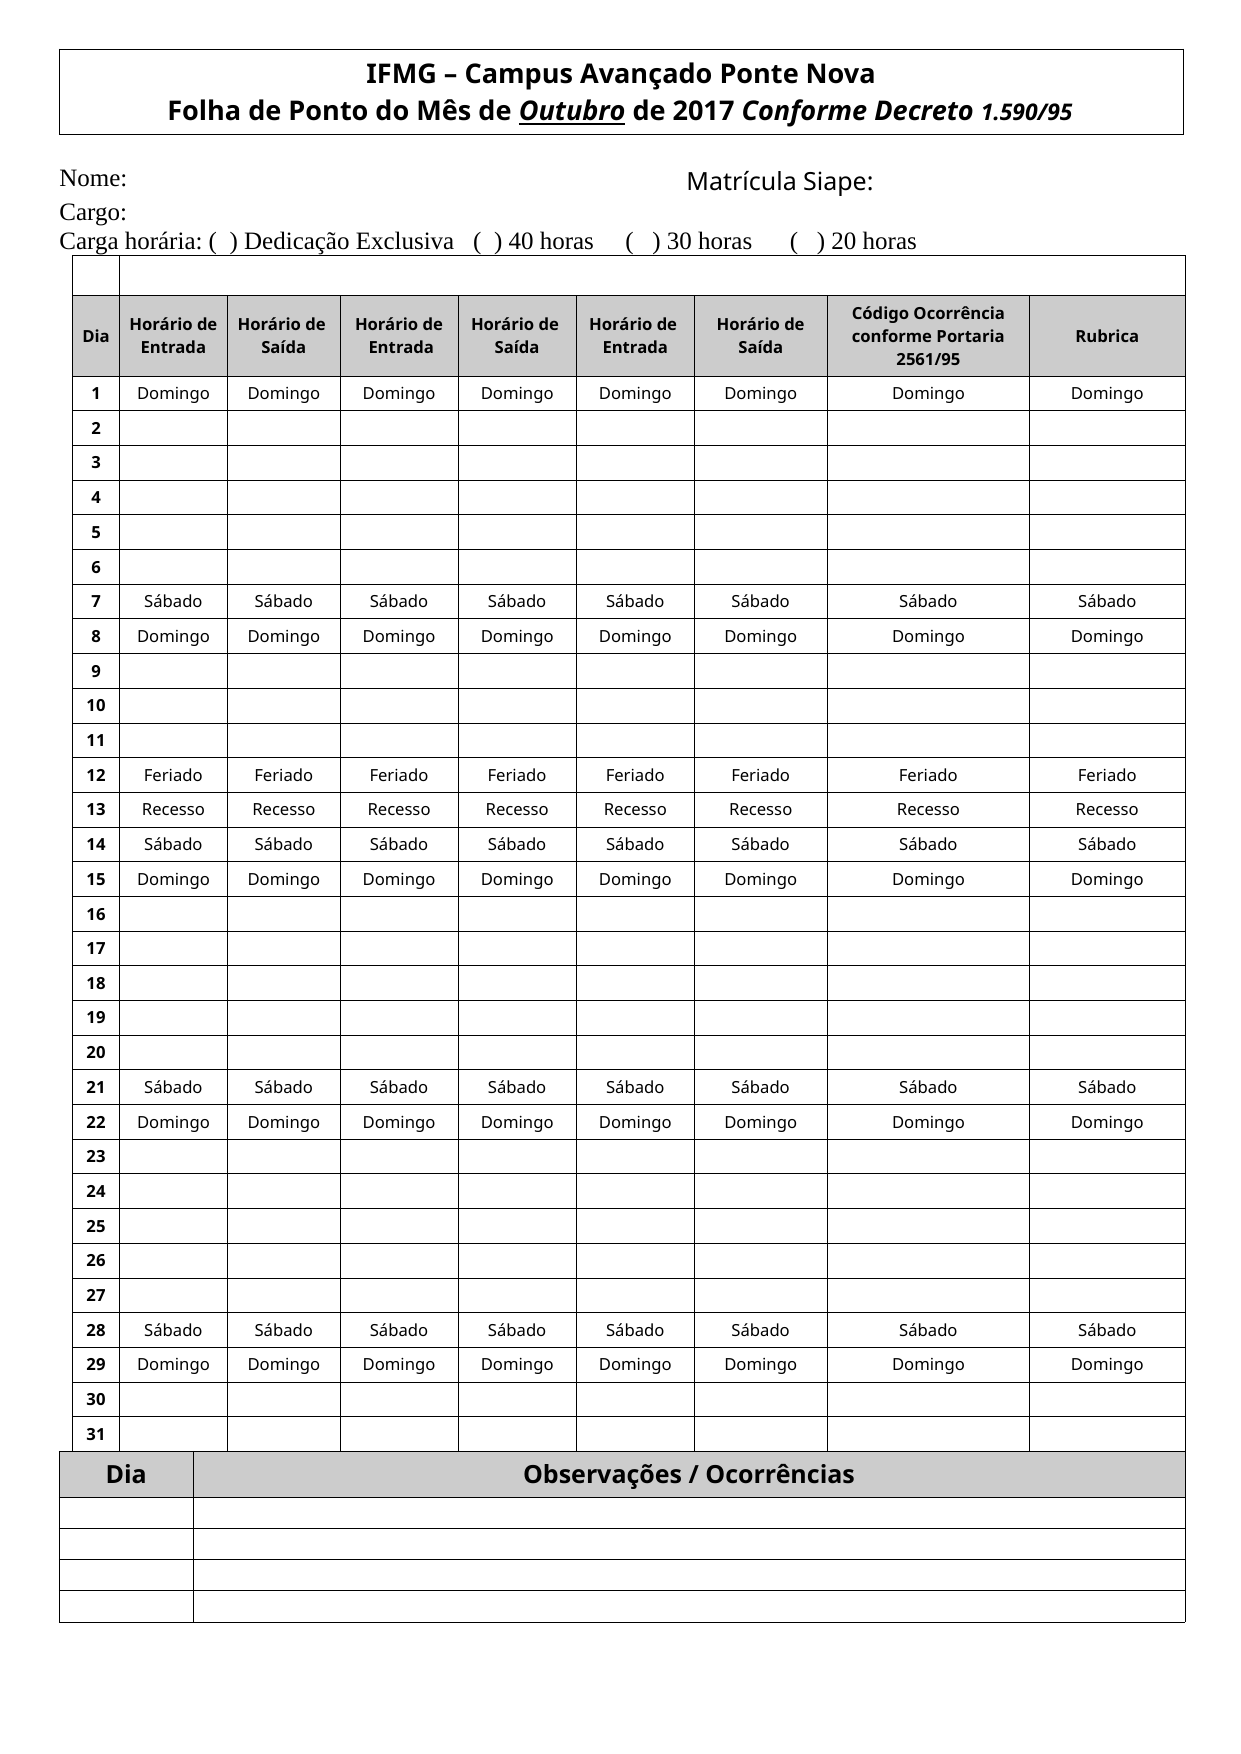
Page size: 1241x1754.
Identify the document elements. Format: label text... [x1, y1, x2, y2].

table_cell [341, 1140, 458, 1173]
table_cell [59, 688, 72, 722]
table_cell Sábado [459, 828, 576, 861]
table_cell [828, 1244, 1029, 1277]
table_cell [695, 1001, 827, 1034]
table_cell [59, 861, 72, 896]
table_cell Feriado [1030, 758, 1185, 792]
table_cell [577, 481, 694, 514]
table_cell [828, 1383, 1029, 1416]
table_cell 17 [73, 932, 119, 965]
table_cell [695, 654, 827, 688]
table_cell [577, 411, 694, 445]
table_cell [59, 618, 72, 653]
table_cell [120, 897, 227, 931]
table_cell Domingo [228, 862, 340, 896]
table_cell [1030, 550, 1185, 584]
table_cell [695, 966, 827, 1000]
table_cell [120, 966, 227, 1000]
table_cell Sábado [577, 1313, 694, 1347]
table_cell [228, 654, 340, 688]
table_cell [695, 1417, 827, 1451]
table_cell [459, 1140, 576, 1173]
table_cell Domingo [695, 1348, 827, 1381]
table_cell Feriado [341, 758, 458, 792]
table_cell Horário de Saída [228, 296, 340, 376]
table_cell [695, 897, 827, 931]
table_cell Feriado [228, 758, 340, 792]
table_cell [120, 1417, 227, 1451]
table_cell [341, 1244, 458, 1277]
table_cell [194, 1498, 1185, 1528]
table_cell [120, 1001, 227, 1034]
table_cell [59, 1000, 72, 1034]
table_cell Recesso [341, 793, 458, 826]
table_cell [228, 897, 340, 931]
table_cell [1030, 654, 1185, 688]
table_cell [59, 1381, 72, 1416]
table_cell Recesso [828, 793, 1029, 826]
table_cell Domingo [828, 1105, 1029, 1139]
table_cell Rubrica [1030, 296, 1185, 376]
table_cell [341, 515, 458, 549]
table_cell [120, 654, 227, 688]
table_cell 3 [73, 446, 119, 479]
table_cell Cargo: Carga horária: ( ) Dedicação Exclusiva ( ) 40 horas ( ) 30 horas ( ) 20 horas [59, 198, 1181, 255]
table_cell [577, 1244, 694, 1277]
table_cell [828, 446, 1029, 479]
table_cell Domingo [120, 1105, 227, 1139]
table_cell 21 [73, 1070, 119, 1104]
table_cell Domingo [1030, 1105, 1185, 1139]
table_cell [1030, 932, 1185, 965]
table_cell [577, 689, 694, 722]
table_cell Dia [73, 296, 119, 376]
table_cell Recesso [459, 793, 576, 826]
table_cell [59, 376, 72, 410]
table_cell Domingo [341, 1348, 458, 1381]
table_cell [828, 1279, 1029, 1312]
table_cell [828, 411, 1029, 445]
table_cell 20 [73, 1036, 119, 1069]
table_cell [828, 515, 1029, 549]
table_cell [828, 966, 1029, 1000]
table_cell [577, 1036, 694, 1069]
table_cell [228, 1244, 340, 1277]
table_cell [695, 1279, 827, 1312]
table_cell 10 [73, 689, 119, 722]
table_cell Sábado [1030, 1070, 1185, 1104]
table_cell [695, 481, 827, 514]
table_cell [120, 515, 227, 549]
table_cell [341, 1001, 458, 1034]
table_cell Feriado [828, 758, 1029, 792]
table_cell Domingo [828, 619, 1029, 653]
table_cell Domingo [459, 1105, 576, 1139]
table_cell 25 [73, 1209, 119, 1243]
table_cell [577, 1209, 694, 1243]
table_cell [59, 514, 72, 549]
table_cell [341, 689, 458, 722]
table_cell Sábado [341, 828, 458, 861]
table_cell [341, 481, 458, 514]
table_cell Domingo [341, 862, 458, 896]
table_cell Sábado [828, 828, 1029, 861]
table_cell Sábado [459, 1070, 576, 1104]
table_cell Horário de Entrada [341, 296, 458, 376]
table_cell 14 [73, 828, 119, 861]
table_cell Domingo [828, 377, 1029, 410]
table_cell [459, 966, 576, 1000]
table_cell [59, 757, 72, 792]
table_cell [59, 1208, 72, 1243]
table_cell Feriado [459, 758, 576, 792]
table_cell 22 [73, 1105, 119, 1139]
table_cell 29 [73, 1348, 119, 1381]
table_cell [60, 1560, 193, 1590]
table_cell [459, 1001, 576, 1034]
table_cell Horário de Saída [695, 296, 827, 376]
table_cell 30 [73, 1383, 119, 1416]
table_cell Domingo [695, 862, 827, 896]
table_cell [228, 1140, 340, 1173]
table_cell [1030, 966, 1185, 1000]
table_cell [459, 515, 576, 549]
table_cell Domingo [828, 1348, 1029, 1381]
table_cell 6 [73, 550, 119, 584]
table_cell [577, 515, 694, 549]
table_cell Dia [60, 1452, 193, 1497]
table_cell [828, 1417, 1029, 1451]
table_cell Feriado [577, 758, 694, 792]
table_cell [59, 965, 72, 1000]
table_cell [828, 1140, 1029, 1173]
table_cell Domingo [120, 1348, 227, 1381]
table_cell [120, 724, 227, 757]
table_cell [120, 1383, 227, 1416]
table_cell Horário de Saída [459, 296, 576, 376]
table_cell [59, 1416, 72, 1451]
table_cell Sábado [577, 828, 694, 861]
table_cell [59, 792, 72, 826]
table_cell Domingo [577, 1105, 694, 1139]
table_cell [695, 724, 827, 757]
table_cell [828, 724, 1029, 757]
table_cell [1030, 1001, 1185, 1034]
table_cell [341, 724, 458, 757]
table_cell 28 [73, 1313, 119, 1347]
table_cell [1030, 515, 1185, 549]
table_cell [459, 481, 576, 514]
table_cell 11 [73, 724, 119, 757]
table_cell Domingo [577, 1348, 694, 1381]
table_cell Sábado [120, 585, 227, 618]
table_cell Sábado [695, 1313, 827, 1347]
table_cell [228, 1417, 340, 1451]
table_cell [228, 932, 340, 965]
table_cell Sábado [577, 585, 694, 618]
table_cell [695, 1209, 827, 1243]
table_cell [341, 411, 458, 445]
table_cell [59, 1173, 72, 1208]
table_cell [59, 445, 72, 479]
table_cell [120, 1244, 227, 1277]
table_cell Sábado [828, 1313, 1029, 1347]
table_cell [60, 1498, 193, 1528]
table_cell 9 [73, 654, 119, 688]
table_cell Sábado [341, 1070, 458, 1104]
table_cell [577, 654, 694, 688]
table_cell [59, 295, 72, 376]
table_cell Sábado [459, 1313, 576, 1347]
table_cell [1030, 1036, 1185, 1069]
table_cell 31 [73, 1417, 119, 1451]
table_cell [459, 689, 576, 722]
table_cell Domingo [1030, 1348, 1185, 1381]
table_cell [695, 932, 827, 965]
table_cell [120, 256, 1185, 295]
table_cell [228, 689, 340, 722]
table_cell [341, 897, 458, 931]
table_cell [341, 932, 458, 965]
table_cell 26 [73, 1244, 119, 1277]
table_cell Domingo [459, 1348, 576, 1381]
table_cell [459, 1209, 576, 1243]
table_cell Domingo [228, 377, 340, 410]
table_header Nome: [59, 164, 686, 197]
table_cell 8 [73, 619, 119, 653]
table_cell [1030, 1244, 1185, 1277]
table_cell [577, 1383, 694, 1416]
table_cell [1030, 1140, 1185, 1173]
table_cell [459, 411, 576, 445]
table_cell Domingo [695, 619, 827, 653]
table_cell [577, 932, 694, 965]
table_cell Recesso [577, 793, 694, 826]
table_cell Domingo [1030, 377, 1185, 410]
table_cell [341, 966, 458, 1000]
table_cell [228, 515, 340, 549]
table_cell [1030, 411, 1185, 445]
table_cell Sábado [1030, 1313, 1185, 1347]
table_cell [341, 1174, 458, 1208]
table_cell Horário de Entrada [120, 296, 227, 376]
table_cell 7 [73, 585, 119, 618]
table_cell [341, 1383, 458, 1416]
table_cell Recesso [120, 793, 227, 826]
table_cell [341, 550, 458, 584]
table_cell 18 [73, 966, 119, 1000]
table_cell [1030, 897, 1185, 931]
table_cell Domingo [828, 862, 1029, 896]
table_cell 19 [73, 1001, 119, 1034]
table_cell Domingo [228, 619, 340, 653]
table_cell [828, 550, 1029, 584]
table_cell [120, 1279, 227, 1312]
table_cell [695, 1244, 827, 1277]
table_cell [828, 932, 1029, 965]
table_cell Domingo [341, 377, 458, 410]
table_cell [1030, 1209, 1185, 1243]
table_cell [341, 1036, 458, 1069]
table_cell [1030, 1383, 1185, 1416]
table_cell [59, 826, 72, 861]
table_cell [59, 1278, 72, 1312]
table_cell [228, 481, 340, 514]
table_cell Sábado [120, 1070, 227, 1104]
table_cell [59, 549, 72, 584]
table_cell [120, 1209, 227, 1243]
table_cell [1030, 724, 1185, 757]
table_cell 23 [73, 1140, 119, 1173]
table_cell Sábado [577, 1070, 694, 1104]
table_cell Sábado [228, 1070, 340, 1104]
table_cell Feriado [695, 758, 827, 792]
table_cell Recesso [695, 793, 827, 826]
table_cell [695, 1140, 827, 1173]
table_cell [1030, 1174, 1185, 1208]
table_cell Sábado [228, 585, 340, 618]
table_cell [120, 481, 227, 514]
table_cell [60, 1591, 193, 1621]
table_cell [695, 1036, 827, 1069]
table_cell [60, 1529, 193, 1559]
table_cell [459, 897, 576, 931]
table_cell [228, 1036, 340, 1069]
table_cell [695, 1383, 827, 1416]
table_cell [1030, 446, 1185, 479]
table_cell Sábado [120, 1313, 227, 1347]
table_cell Sábado [695, 828, 827, 861]
table_cell [59, 896, 72, 931]
table_cell [59, 1243, 72, 1277]
table_cell Sábado [1030, 585, 1185, 618]
table_cell Domingo [577, 862, 694, 896]
table_cell Sábado [695, 585, 827, 618]
table_cell Domingo [695, 377, 827, 410]
table_cell [828, 1001, 1029, 1034]
table_cell Domingo [341, 619, 458, 653]
table_cell [120, 550, 227, 584]
table_cell [695, 446, 827, 479]
table_cell [59, 480, 72, 514]
table_cell Domingo [228, 1105, 340, 1139]
table_cell [341, 1209, 458, 1243]
table_cell [459, 1279, 576, 1312]
table_cell Domingo [577, 619, 694, 653]
table_cell [828, 654, 1029, 688]
table_cell [120, 932, 227, 965]
table_cell Sábado [228, 1313, 340, 1347]
table_cell Domingo [459, 619, 576, 653]
table_cell [577, 897, 694, 931]
table_cell Sábado [341, 1313, 458, 1347]
table_cell [1030, 1417, 1185, 1451]
table_cell Sábado [459, 585, 576, 618]
table_cell 2 [73, 411, 119, 445]
table_cell [828, 689, 1029, 722]
table_cell [577, 724, 694, 757]
table_cell [459, 932, 576, 965]
table_cell Sábado [695, 1070, 827, 1104]
table_cell [828, 1209, 1029, 1243]
table_cell Domingo [120, 862, 227, 896]
table_cell [341, 446, 458, 479]
table_cell Sábado [1030, 828, 1185, 861]
table_cell Domingo [459, 377, 576, 410]
table_cell [1030, 689, 1185, 722]
table_cell [120, 1140, 227, 1173]
table_cell 13 [73, 793, 119, 826]
table_cell [459, 550, 576, 584]
table_cell [577, 1140, 694, 1173]
table_cell Domingo [577, 377, 694, 410]
table_cell [73, 256, 119, 295]
table_header [1181, 164, 1185, 197]
table_cell [341, 654, 458, 688]
table_cell [459, 1383, 576, 1416]
table_cell [59, 584, 72, 618]
table_cell [194, 1529, 1185, 1559]
table_cell [59, 410, 72, 445]
table_cell [228, 724, 340, 757]
table_cell [228, 1001, 340, 1034]
table_cell [120, 1036, 227, 1069]
table_cell [228, 411, 340, 445]
table_cell [459, 1036, 576, 1069]
table_cell Domingo [341, 1105, 458, 1139]
table_cell [828, 1036, 1029, 1069]
table_cell 4 [73, 481, 119, 514]
table_cell [59, 1347, 72, 1381]
table_cell Recesso [228, 793, 340, 826]
table_cell [695, 689, 827, 722]
table_cell [59, 653, 72, 688]
table_cell [59, 1104, 72, 1139]
table_cell 5 [73, 515, 119, 549]
table_cell [459, 1244, 576, 1277]
table_cell Domingo [228, 1348, 340, 1381]
table_cell Observações / Ocorrências [194, 1452, 1185, 1497]
table_cell [1030, 1279, 1185, 1312]
table_cell [828, 481, 1029, 514]
table_cell 27 [73, 1279, 119, 1312]
table_cell [1030, 481, 1185, 514]
table_cell [59, 931, 72, 965]
table_cell [228, 1383, 340, 1416]
table_cell [577, 1417, 694, 1451]
table_cell [577, 1279, 694, 1312]
table_cell [828, 1174, 1029, 1208]
table_cell [120, 446, 227, 479]
table_cell 24 [73, 1174, 119, 1208]
table_cell Horário de Entrada [577, 296, 694, 376]
table_cell [828, 897, 1029, 931]
table_cell [59, 1312, 72, 1347]
table_cell [459, 724, 576, 757]
table_cell [228, 1279, 340, 1312]
table_cell [695, 1174, 827, 1208]
table_cell Sábado [828, 585, 1029, 618]
table_cell [120, 1174, 227, 1208]
table_cell [341, 1279, 458, 1312]
table_cell [577, 550, 694, 584]
table_cell Domingo [1030, 862, 1185, 896]
table_cell [59, 1139, 72, 1173]
table_cell [120, 689, 227, 722]
table_cell Recesso [1030, 793, 1185, 826]
table_cell Sábado [828, 1070, 1029, 1104]
table_cell Domingo [695, 1105, 827, 1139]
table_cell [59, 1035, 72, 1069]
table_cell [577, 966, 694, 1000]
table_cell [577, 446, 694, 479]
table_header Matrícula Siape: [686, 164, 1181, 197]
table_cell [695, 411, 827, 445]
table_cell [577, 1001, 694, 1034]
table_cell [228, 1209, 340, 1243]
table_cell 15 [73, 862, 119, 896]
table_cell [228, 446, 340, 479]
table_cell [228, 550, 340, 584]
table_cell Feriado [120, 758, 227, 792]
table_cell [459, 1174, 576, 1208]
table_cell [1181, 198, 1185, 255]
table_cell 1 [73, 377, 119, 410]
table_cell [194, 1591, 1185, 1621]
table_cell [695, 515, 827, 549]
table_cell Domingo [1030, 619, 1185, 653]
table_cell Sábado [120, 828, 227, 861]
table_cell [459, 1417, 576, 1451]
table_cell [459, 654, 576, 688]
table_cell [59, 255, 72, 295]
table_cell [120, 411, 227, 445]
table_cell Sábado [341, 585, 458, 618]
table_cell Domingo [120, 377, 227, 410]
table_cell [228, 966, 340, 1000]
table_cell Código Ocorrência conforme Portaria 2561/95 [828, 296, 1029, 376]
table_cell [194, 1560, 1185, 1590]
table_cell [459, 446, 576, 479]
table_cell Domingo [120, 619, 227, 653]
table_cell [59, 1069, 72, 1104]
table_cell [577, 1174, 694, 1208]
table_cell Domingo [459, 862, 576, 896]
table_cell [228, 1174, 340, 1208]
table_cell [695, 550, 827, 584]
table_cell [59, 723, 72, 757]
table_cell 16 [73, 897, 119, 931]
table_cell [341, 1417, 458, 1451]
table_cell Sábado [228, 828, 340, 861]
table_cell 12 [73, 758, 119, 792]
